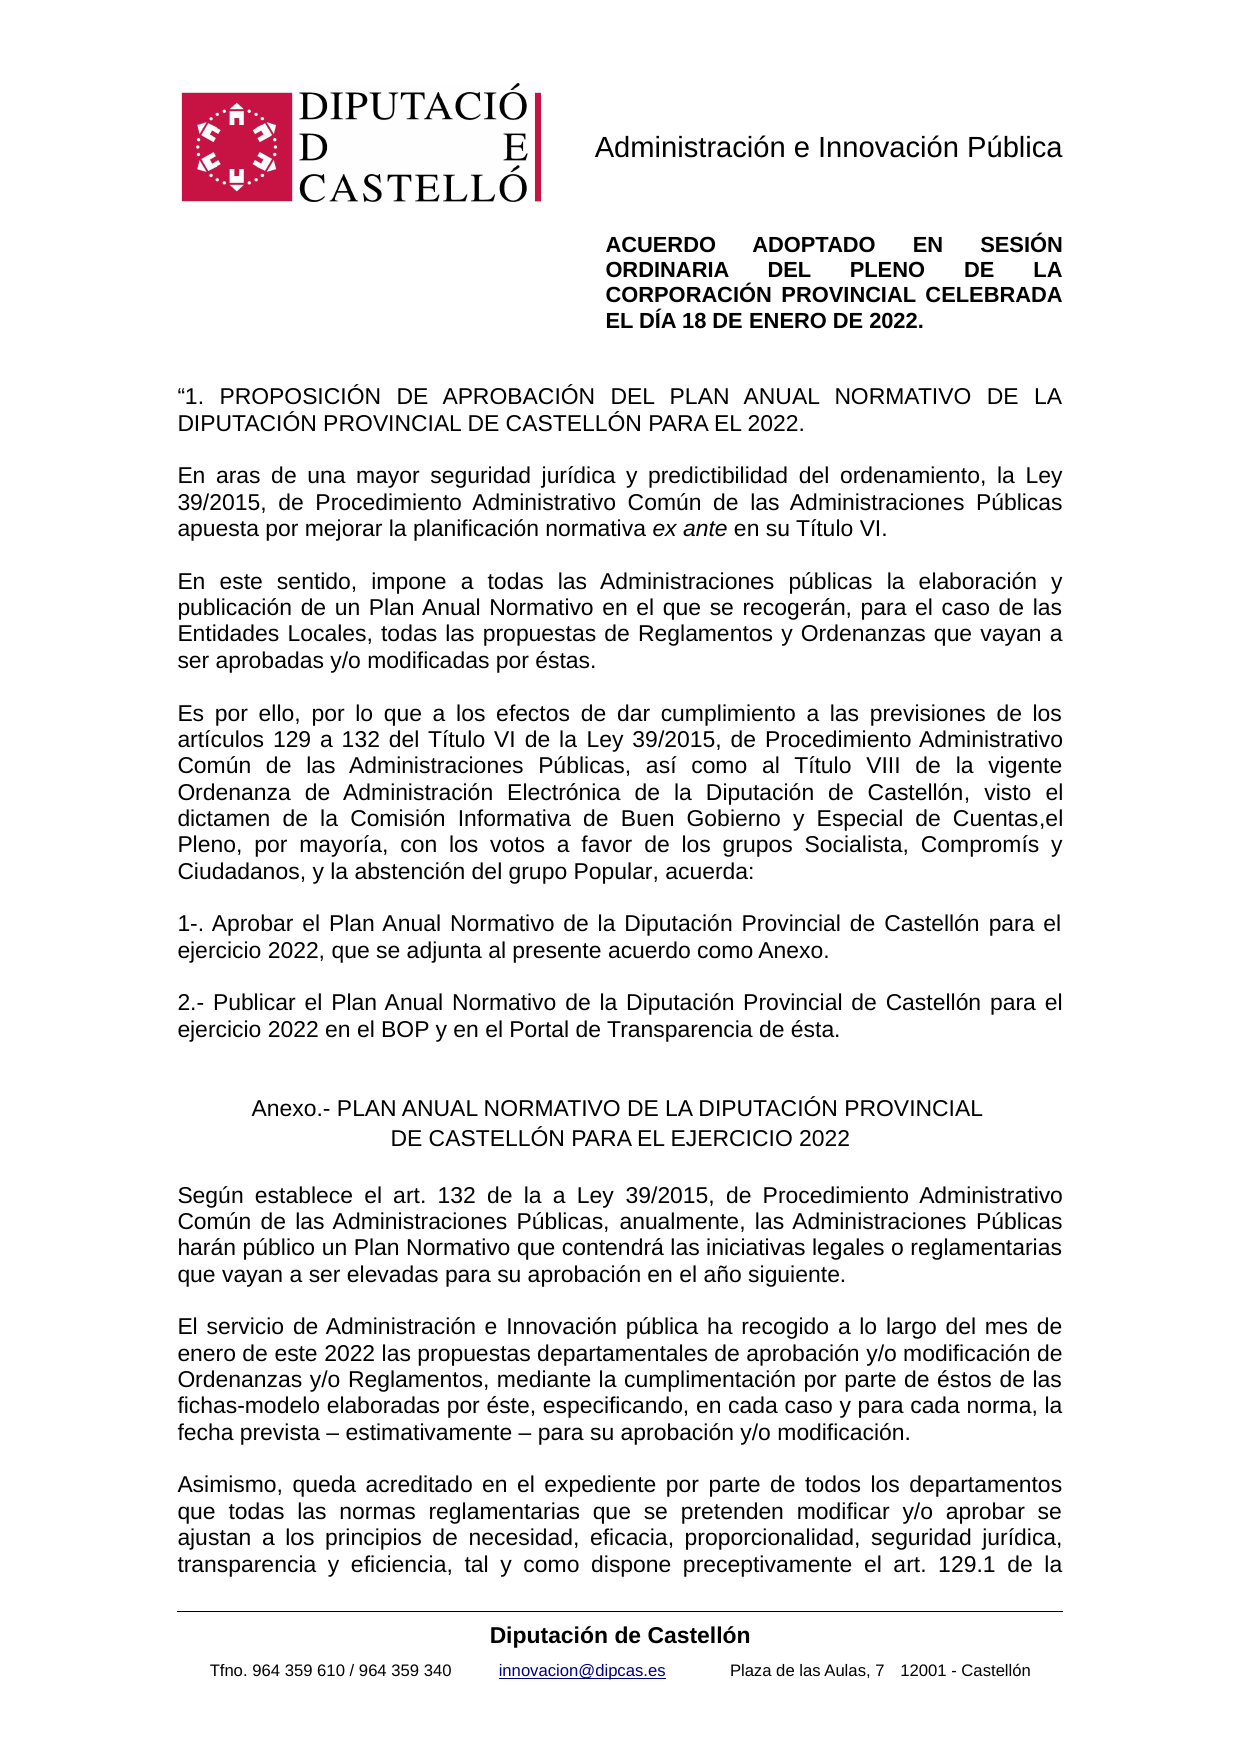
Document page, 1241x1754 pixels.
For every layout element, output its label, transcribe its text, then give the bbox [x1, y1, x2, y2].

text Anexo.- PLAN ANUAL NORMATIVO DE LA DIPUTACIÓN PROVINCIAL [177, 1095, 1063, 1121]
text En este sentido, impone a todas las Administraciones públicas la elaboración y publicación de un Plan Anual Normativo en el que se recogerán, para el caso de las Entidades Locales, todas las propuestas de Reglamentos y Ordenanzas que vayan a ser aprobadas y/o modificadas por éstas. [177, 568, 1063, 673]
text Es por ello, por lo que a los efectos de dar cumplimiento a las previsiones de los artículos 129 a 132 del Título VI de la Ley 39/2015, de Procedimiento Administrativo Común de las Administraciones Públicas, así como al Título VIII de la vigente Ordenanza de Administración Electrónica de la Diputación de Castellón, visto el dictamen de la Comisión Informativa de Buen Gobierno y Especial de Cuentas,el Pleno, por mayoría, con los votos a favor de los grupos Socialista, Compromís y Ciudadanos, y la abstención del grupo Popular, acuerda: [177, 699, 1063, 884]
text 1-. Aprobar el Plan Anual Normativo de la Diputación Provincial de Castellón para el ejercicio 2022, que se adjunta al presente acuerdo como Anexo. [177, 910, 1063, 963]
picture [181, 83, 541, 202]
text 2.- Publicar el Plan Anual Normativo de la Diputación Provincial de Castellón para el ejercicio 2022 en el BOP y en el Portal de Transparencia de ésta. [177, 989, 1063, 1042]
text Según establece el art. 132 de la a Ley 39/2015, de Procedimiento Administrativo Común de las Administraciones Públicas, anualmente, las Administraciones Públicas harán público un Plan Normativo que contendrá las iniciativas legales o reglamentarias que vayan a ser elevadas para su aprobación en el año siguiente. [177, 1182, 1063, 1287]
text Asimismo, queda acreditado en el expediente por parte de todos los departamentos que todas las normas reglamentarias que se pretenden modificar y/o aprobar se ajustan a los principios de necesidad, eficacia, proporcionalidad, seguridad jurídica, transparencia y eficiencia, tal y como dispone preceptivamente el art. 129.1 de la [177, 1471, 1063, 1577]
text El servicio de Administración e Innovación pública ha recogido a lo largo del mes de enero de este 2022 las propuestas departamentales de aprobación y/o modificación de Ordenanzas y/o Reglamentos, mediante la cumplimentación por parte de éstos de las fichas-modelo elaboradas por éste, especificando, en cada caso y para cada norma, la fecha prevista – estimativamente – para su aprobación y/o modificación. [177, 1313, 1063, 1445]
text En aras de una mayor seguridad jurídica y predictibilidad del ordenamiento, la Ley 39/2015, de Procedimiento Administrativo Común de las Administraciones Públicas apuesta por mejorar la planificación normativa ex ante en su Título VI. [177, 462, 1063, 541]
text ACUERDO ADOPTADO EN SESIÓN ORDINARIA DEL PLENO DE LA CORPORACIÓN PROVINCIAL CELEBRADA EL DÍA 18 DE ENERO DE 2022. [605, 232, 1063, 333]
text “1. PROPOSICIÓN DE APROBACIÓN DEL PLAN ANUAL NORMATIVO DE LA DIPUTACIÓN PROVINCIAL DE CASTELLÓN PARA EL 2022. [177, 383, 1063, 436]
text DE CASTELLÓN PARA EL EJERCICIO 2022 [177, 1125, 1063, 1151]
